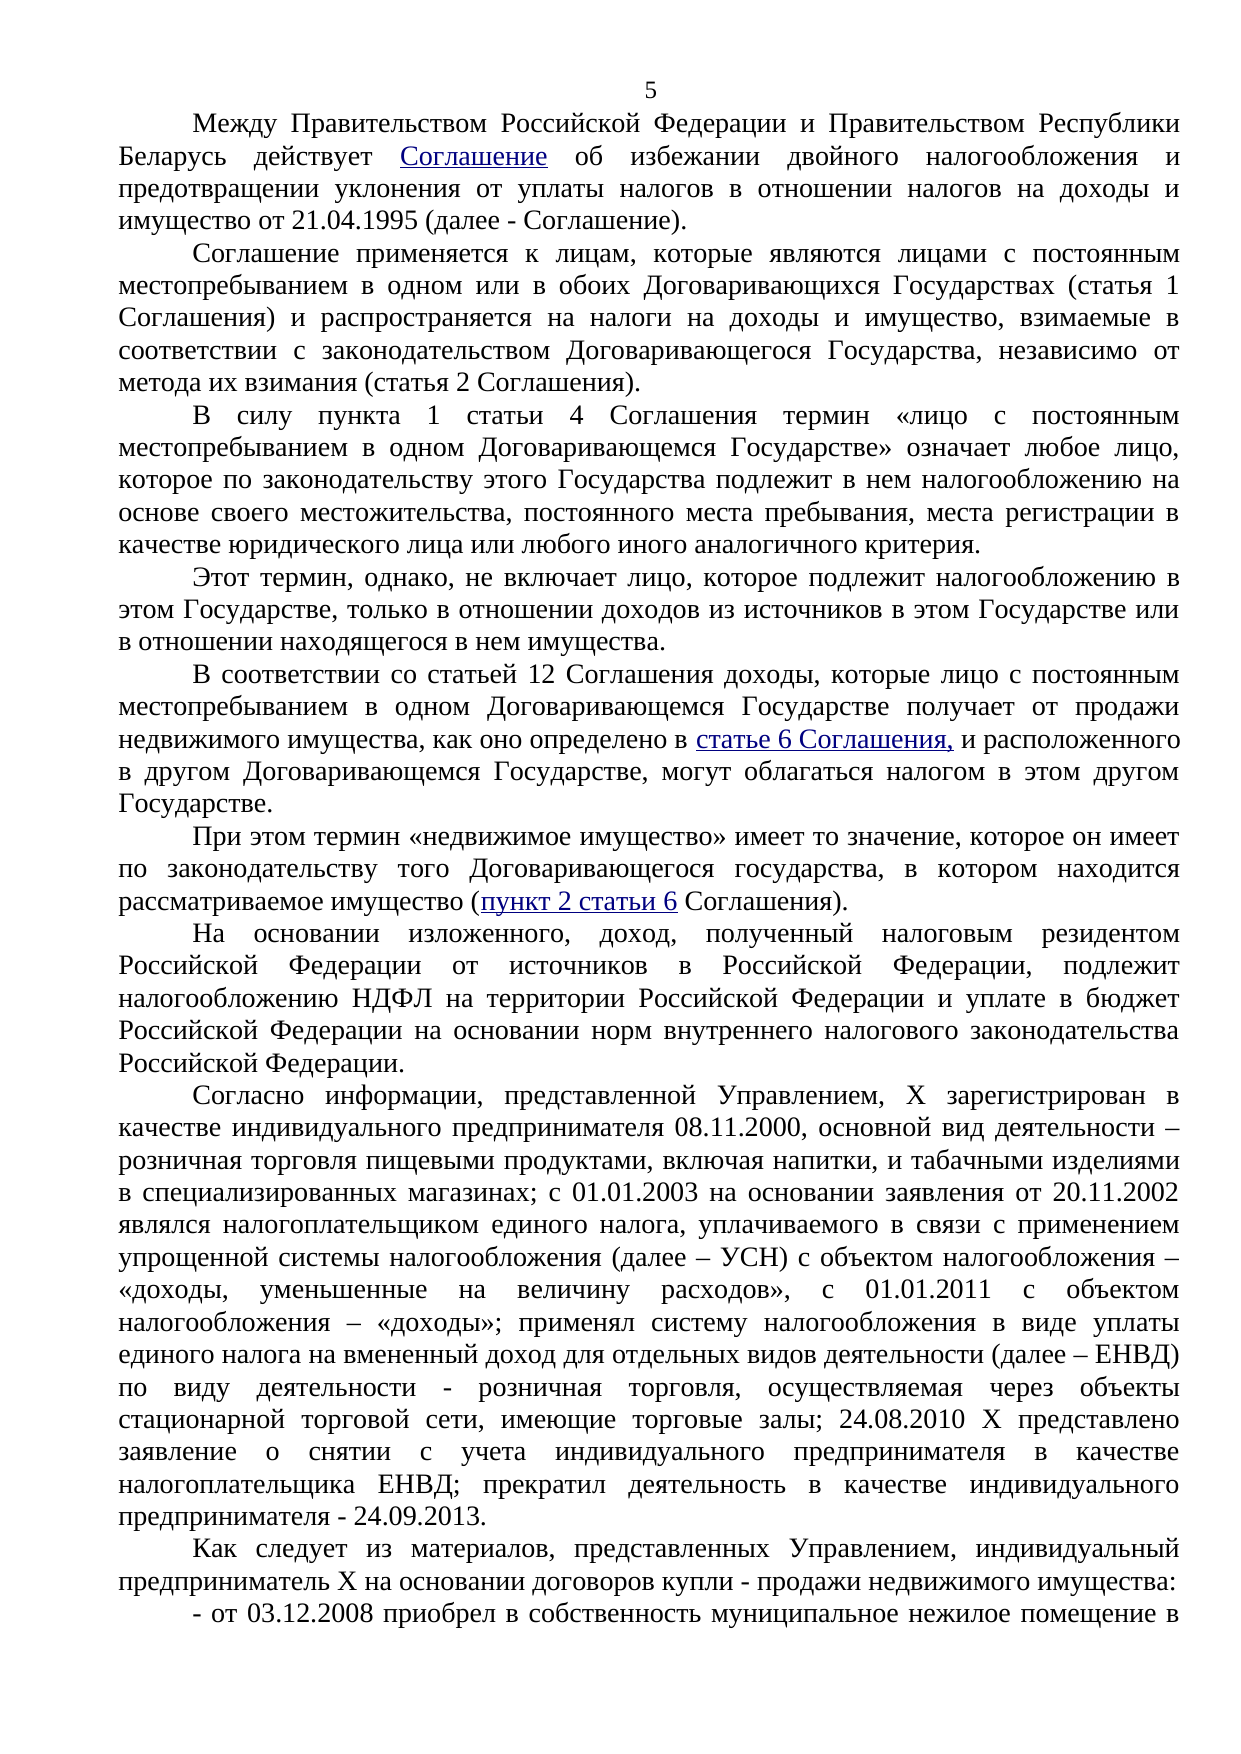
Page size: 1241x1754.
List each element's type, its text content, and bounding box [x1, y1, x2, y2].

text Согласно информации, представленной Управлением, Х зарегистрирован в качестве индивидуального предпринимателя 08.11.2000, основной вид деятельности – розничная торговля пищевыми продуктами, включая напитки, и табачными изделиями в специализированных магазинах; с 01.01.2003 на основании заявления от 20.11.2002 являлся налогоплательщиком единого налога, уплачиваемого в связи с применением упрощенной системы налогообложения (далее – УСН) с объектом налогообложения – «доходы, уменьшенные на величину расходов», с 01.01.2011 с объектом налогообложения – «доходы»; применял систему налогообложения в виде уплаты единого налога на вмененный доход для отдельных видов деятельности (далее – ЕНВД) по виду деятельности - розничная торговля, осуществляемая через объекты стационарной торговой сети, имеющие торговые залы; 24.08.2010 Х представлено заявление о снятии с учета индивидуального предпринимателя в качестве налогоплательщика ЕНВД; прекратил деятельность в качестве индивидуального предпринимателя - 24.09.2013. [118, 1078, 1181, 1532]
text На основании изложенного, доход, полученный налоговым резидентом Российской Федерации от источников в Российской Федерации, подлежит налогообложению НДФЛ на территории Российской Федерации и уплате в бюджет Российской Федерации на основании норм внутреннего налогового законодательства Российской Федерации. [118, 916, 1181, 1078]
text В соответствии со статьей 12 Соглашения доходы, которые лицо с постоянным местопребыванием в одном Договаривающемся Государстве получает от продажи недвижимого имущества, как оно определено в статье 6 Соглашения, и расположенного в другом Договаривающемся Государстве, могут облагаться налогом в этом другом Государстве. [118, 657, 1181, 819]
text Соглашение применяется к лицам, которые являются лицами с постоянным местопребыванием в одном или в обоих Договаривающихся Государствах (статья 1 Соглашения) и распространяется на налоги на доходы и имущество, взимаемые в соответствии с законодательством Договаривающегося Государства, независимо от метода их взимания (статья 2 Соглашения). [118, 236, 1181, 398]
text - от 03.12.2008 приобрел в собственность муниципальное нежилое помещение в [118, 1596, 1181, 1629]
text При этом термин «недвижимое имущество» имеет то значение, которое он имеет по законодательству того Договаривающегося государства, в котором находится рассматриваемое имущество (пункт 2 статьи 6 Соглашения). [118, 819, 1181, 916]
text Между Правительством Российской Федерации и Правительством Республики Беларусь действует Соглашение об избежании двойного налогообложения и предотвращении уклонения от уплаты налогов в отношении налогов на доходы и имущество от 21.04.1995 (далее - Соглашение). [118, 106, 1181, 236]
text Как следует из материалов, представленных Управлением, индивидуальный предприниматель Х на основании договоров купли - продажи недвижимого имущества: [118, 1532, 1181, 1596]
text В силу пункта 1 статьи 4 Соглашения термин «лицо с постоянным местопребыванием в одном Договаривающемся Государстве» означает любое лицо, которое по законодательству этого Государства подлежит в нем налогообложению на основе своего местожительства, постоянного места пребывания, места регистрации в качестве юридического лица или любого иного аналогичного критерия. [118, 398, 1181, 560]
text Этот термин, однако, не включает лицо, которое подлежит налогообложению в этом Государстве, только в отношении доходов из источников в этом Государстве или в отношении находящегося в нем имущества. [118, 560, 1181, 657]
